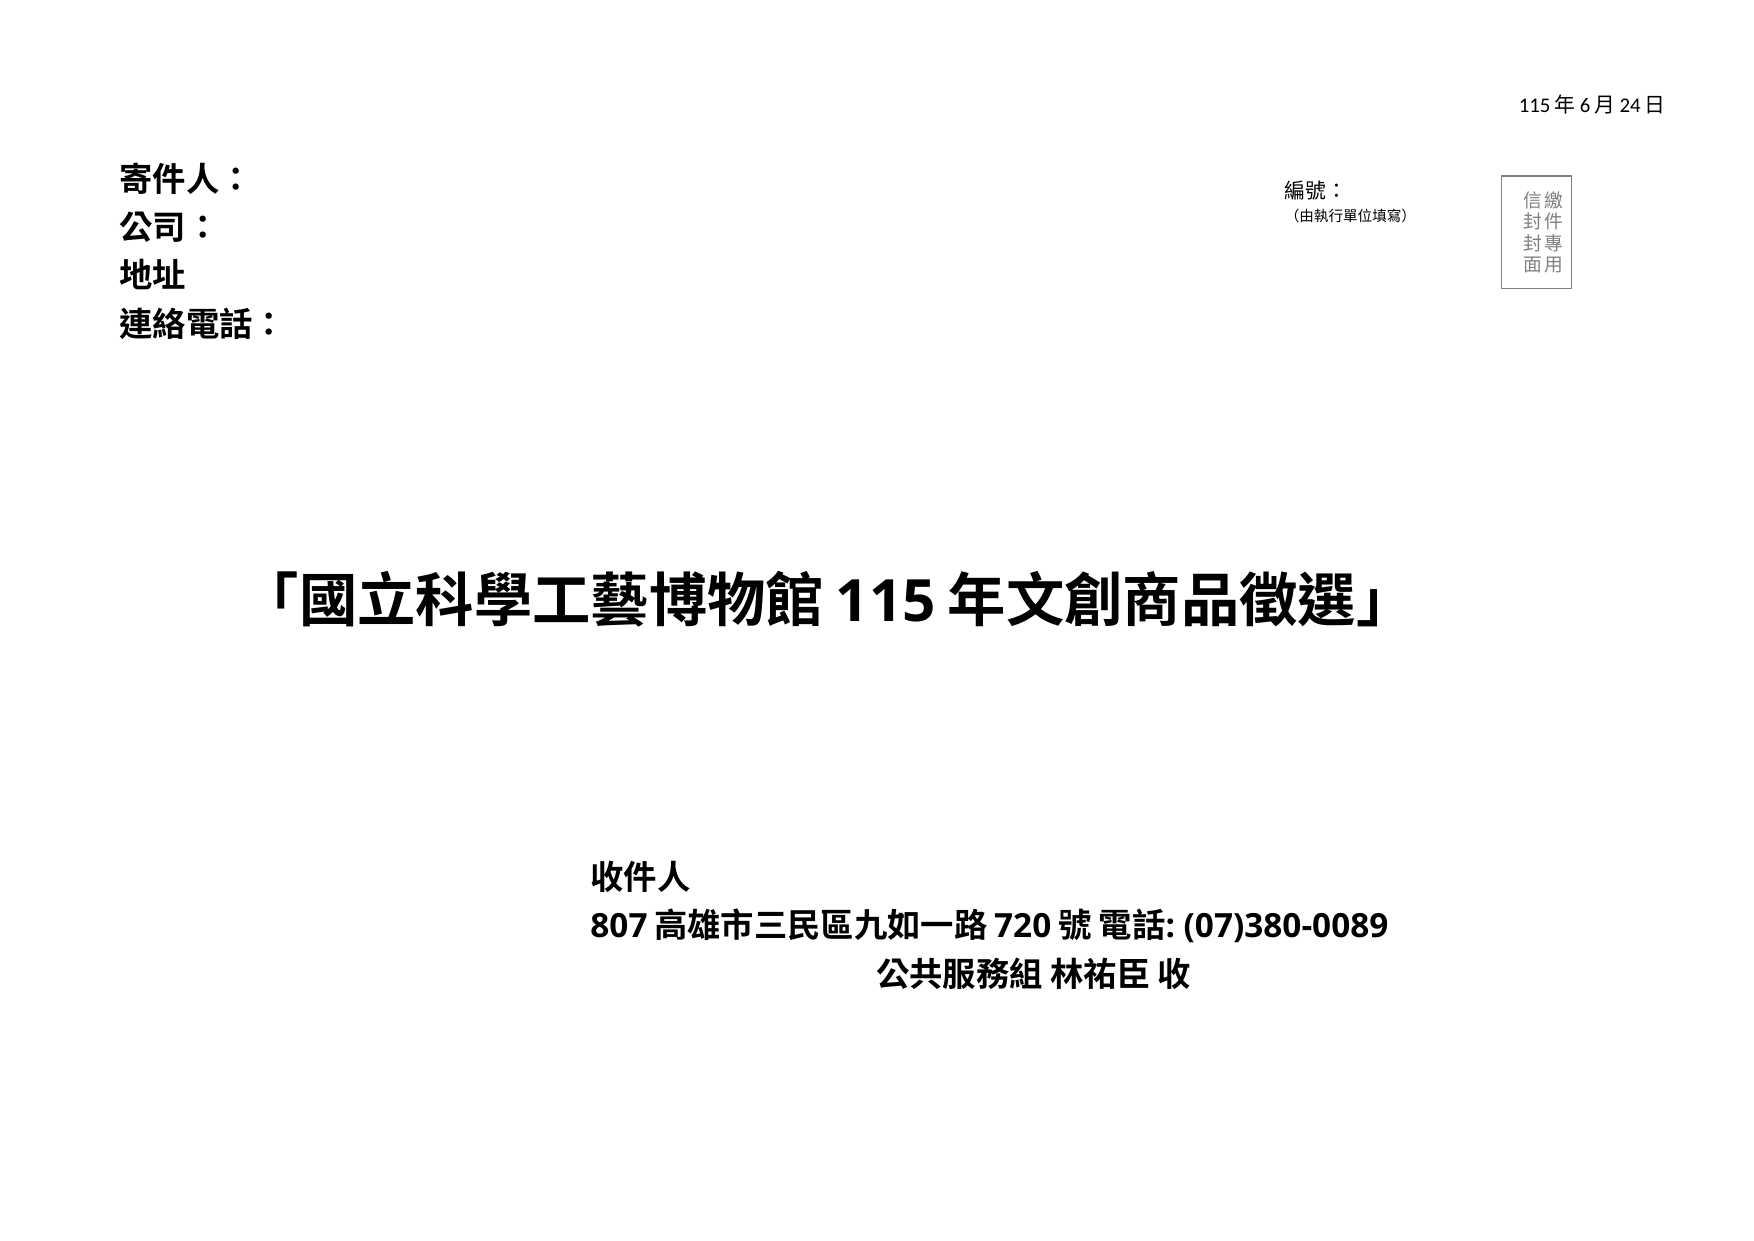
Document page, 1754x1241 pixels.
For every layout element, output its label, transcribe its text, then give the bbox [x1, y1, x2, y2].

text 「國立科學工藝博物館115年文創商品徵選」 [241, 553, 1446, 638]
text 公司： [119, 201, 1152, 249]
text 編號： [1284, 174, 1479, 204]
text 繳件專用 [1543, 191, 1564, 274]
text 地址 [119, 249, 1152, 297]
text 807高雄市三民區九如一路720號 電話: (07)380-0089 [590, 899, 1623, 947]
text 公共服務組 林祐臣 收 [590, 947, 1623, 996]
text 收件人 [590, 851, 1623, 899]
text 連絡電話： [119, 297, 1152, 346]
text （由執行單位填寫） [1284, 204, 1479, 225]
text 寄件人： [119, 153, 1152, 201]
text 信封封面 [1523, 191, 1543, 274]
